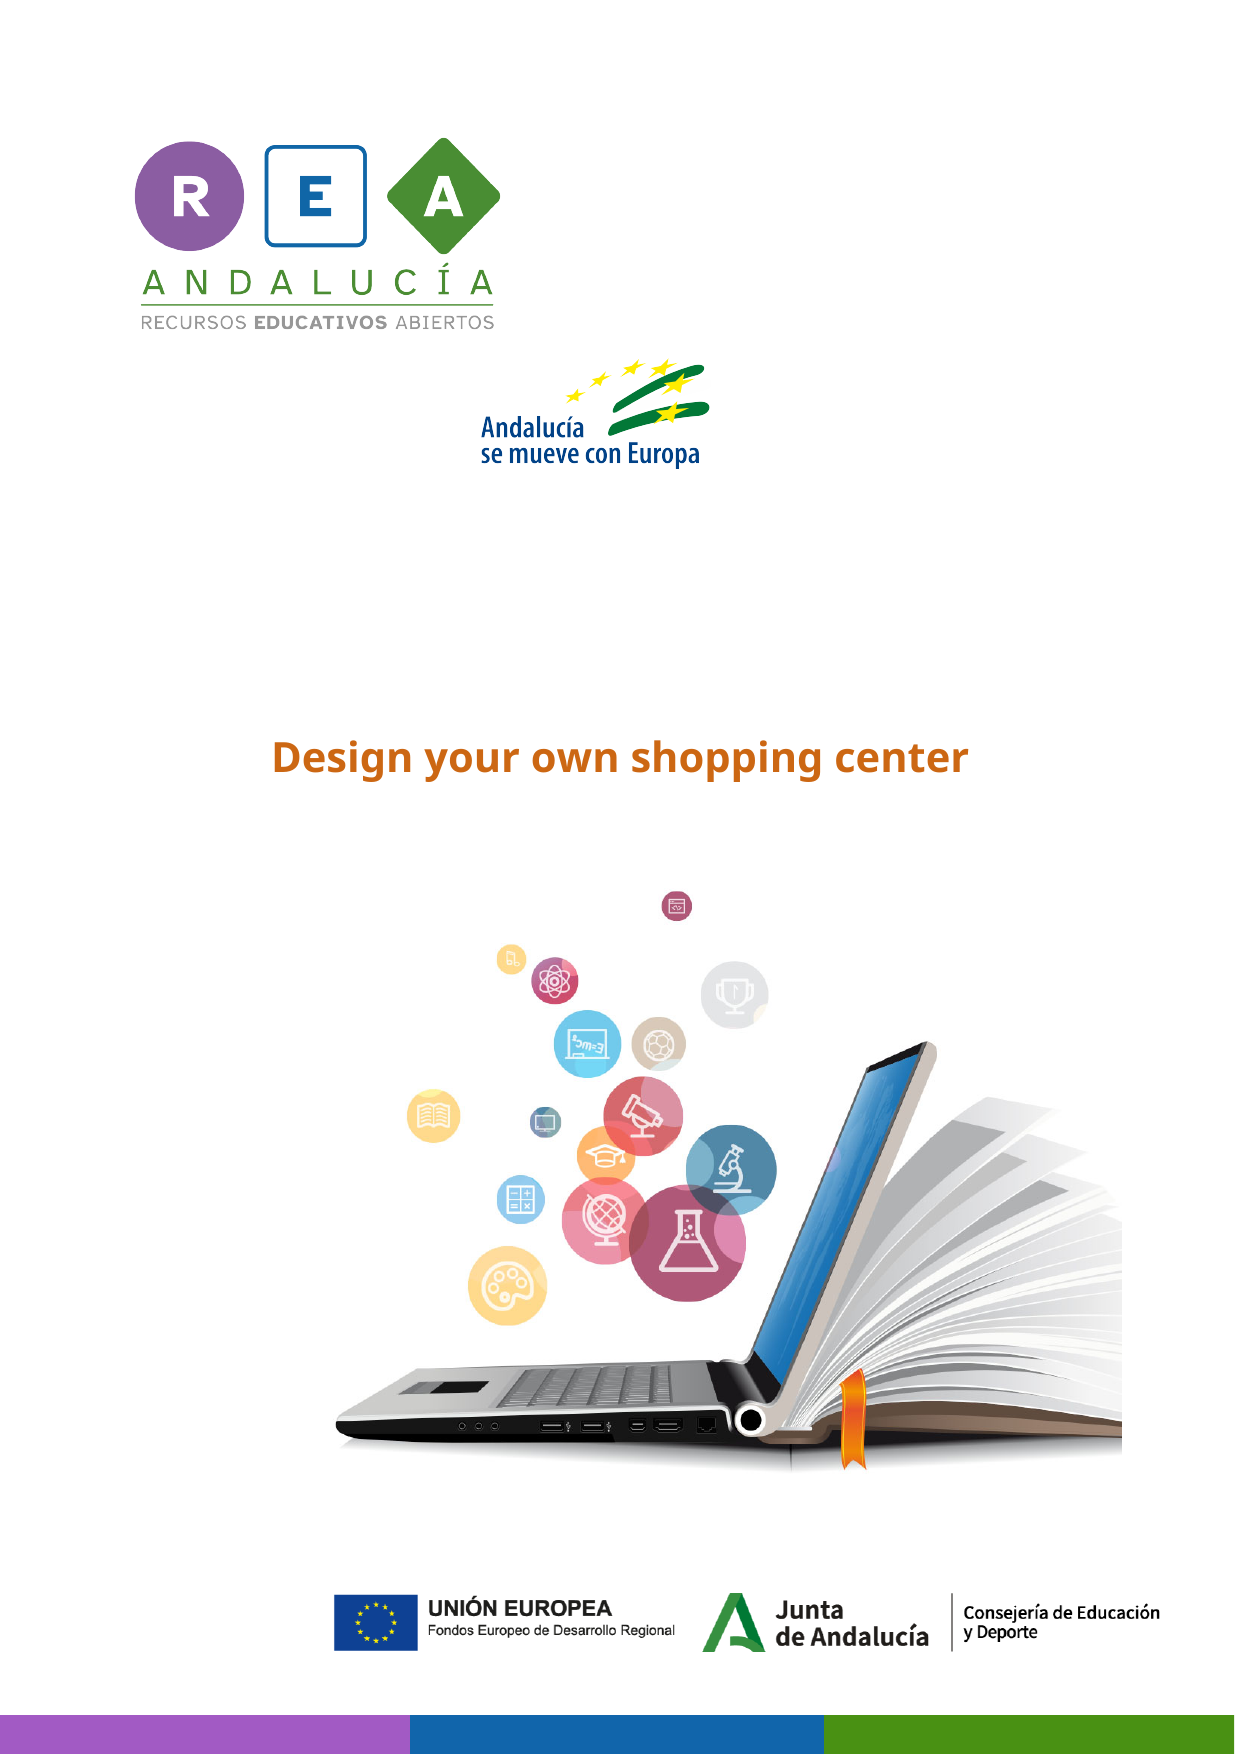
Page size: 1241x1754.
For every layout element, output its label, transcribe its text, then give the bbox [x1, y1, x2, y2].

picture [117, 121, 712, 469]
picture [290, 858, 1122, 1501]
picture [0, 1507, 1235, 1754]
title Design your own shopping center [118, 727, 1122, 784]
